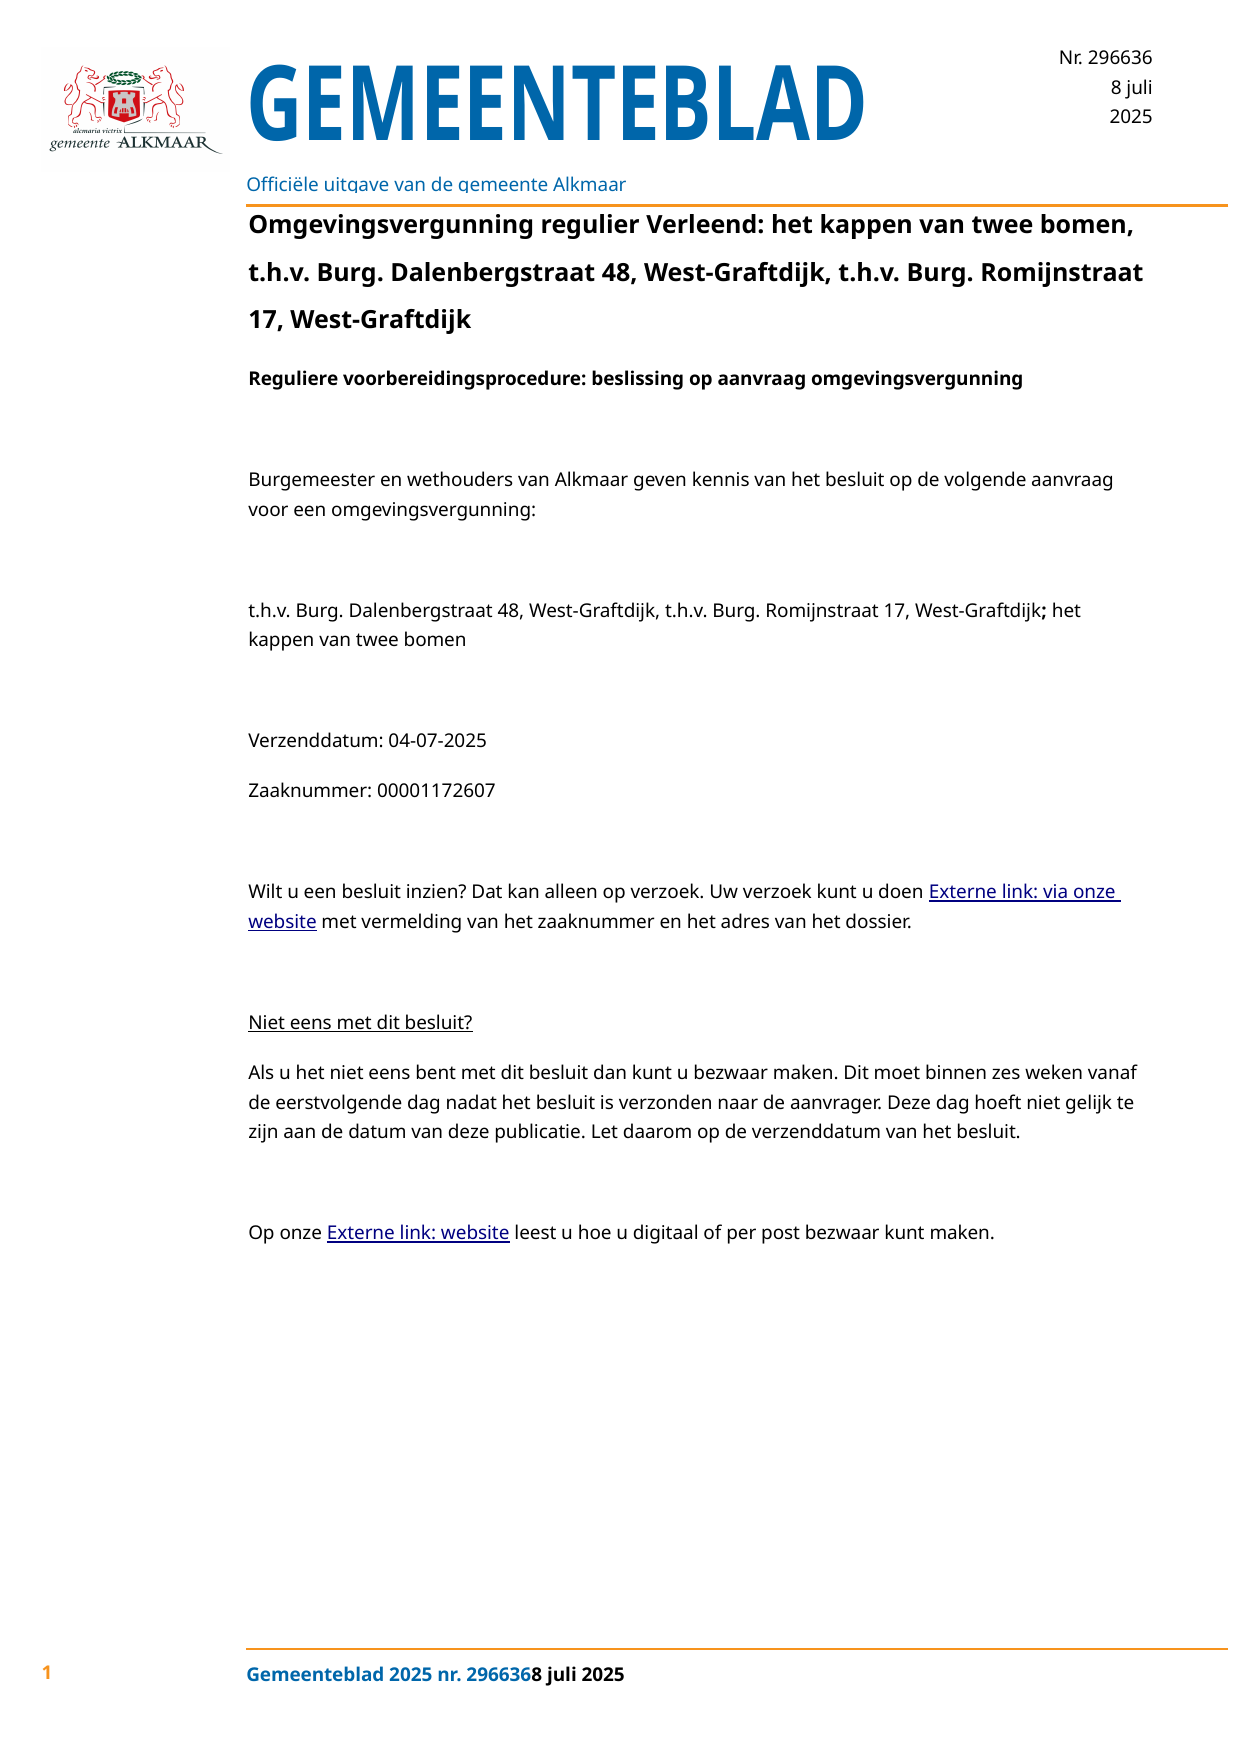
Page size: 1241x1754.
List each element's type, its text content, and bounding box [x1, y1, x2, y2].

text t.h.v. Burg. Dalenbergstraat 48, West-Graftdijk, t.h.v. Burg. Romijnstraat 17, West-Graftdijk; het kappen van twee bomen [248, 597, 1152, 652]
picture [41, 47, 231, 172]
text Op onze Externe link: website leest u hoe u digitaal of per post bezwaar kunt maken. [248, 1219, 1152, 1245]
text Burgemeester en wethouders van Alkmaar geven kennis van het besluit op de volgende aanvraag voor een omgevingsvergunning: [248, 466, 1152, 522]
text Niet eens met dit besluit? [248, 1009, 1152, 1034]
text Zaaknummer: 00001172607 [248, 778, 1152, 803]
text Omgevingsvergunning regulier Verleend: het kappen van twee bomen, t.h.v. Burg. Dalenbergstraat 48, West-Graftdijk, t.h.v. Burg. Romijnstraat 17, West-Graftdijk [248, 207, 1152, 336]
text Reguliere voorbereidingsprocedure: beslissing op aanvraag omgevingsvergunning [248, 366, 1152, 391]
text Wilt u een besluit inzien? Dat kan alleen op verzoek. Uw verzoek kunt u doen Externe link: via onze website met vermelding van het zaaknummer en het adres van het dossier. [248, 878, 1152, 934]
text Verzenddatum: 04-07-2025 [248, 727, 1152, 753]
text Als u het niet eens bent met dit besluit dan kunt u bezwaar maken. Dit moet binnen zes weken vanaf de eerstvolgende dag nadat het besluit is verzonden naar de aanvrager. Deze dag hoeft niet gelijk te zijn aan de datum van deze publicatie. Let daarom op de verzenddatum van het besluit. [248, 1059, 1152, 1144]
